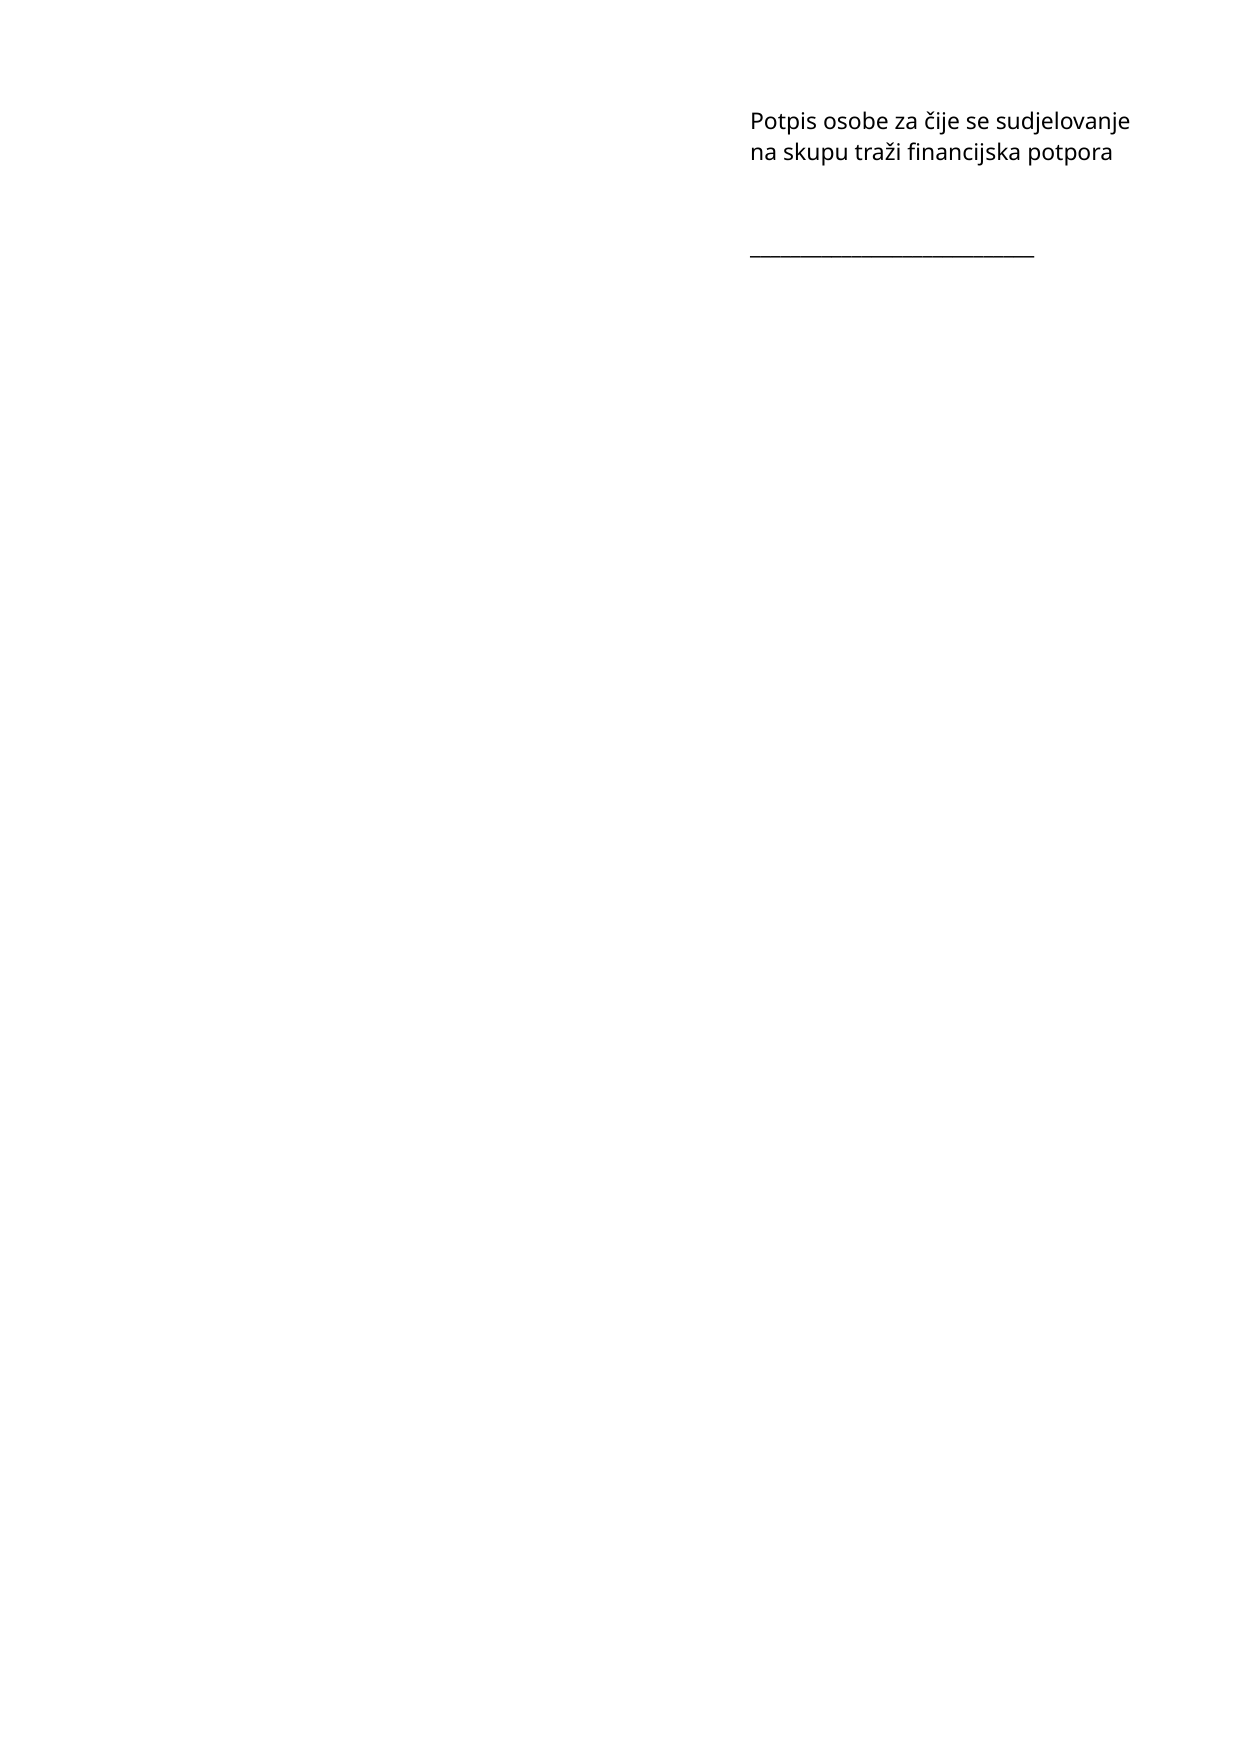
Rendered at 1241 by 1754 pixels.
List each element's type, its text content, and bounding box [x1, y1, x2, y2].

text Potpis osobe za čije se sudjelovanje na skupu traži financijska potpora [75, 105, 1165, 199]
text ____________________________ [75, 230, 1165, 261]
